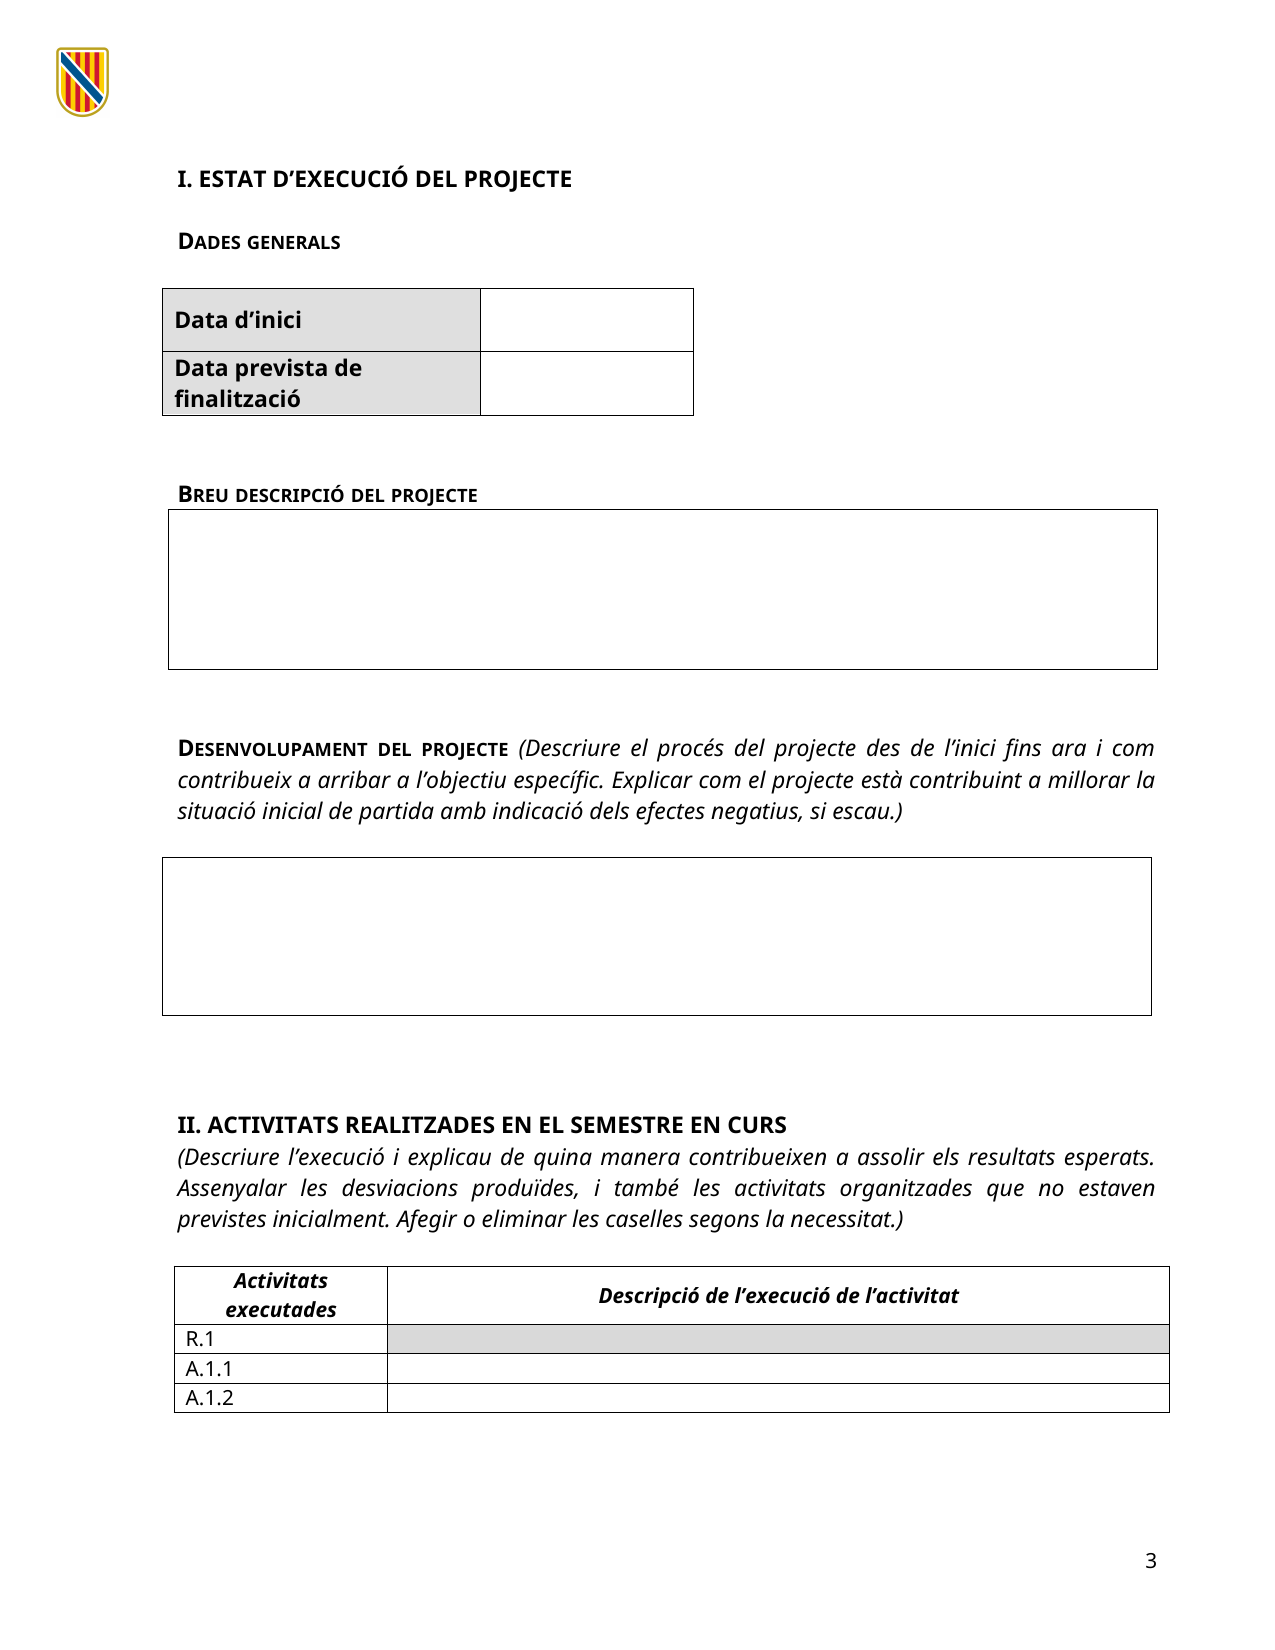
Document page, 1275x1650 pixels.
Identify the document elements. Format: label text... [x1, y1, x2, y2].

table_header Data d’inici [163, 289, 480, 351]
table_header [481, 289, 693, 351]
text Breu descripció del projecte [177, 478, 1157, 509]
text (Descriure l’execució i explicau de quina manera contribueixen a assolir els resultats esperats. Assenyalar les desviacions produïdes, i també les activitats organitzades que no estaven previstes inicialment. Afegir o eliminar les caselles segons la necessitat.) [177, 1141, 1157, 1234]
table_cell A.1.2 [175, 1384, 387, 1412]
text Dades generals [177, 225, 1157, 256]
text Desenvolupament del projecte (Descriure el procés del projecte des de l’inici fins ara i com contribueix a arribar a l’objectiu específic. Explicar com el projecte està contribuint a millorar la situació inicial de partida amb indicació dels efectes negatius, si escau.) [177, 732, 1157, 826]
text II. ACTIVITATS REALITZADES EN EL SEMESTRE EN CURS [177, 1109, 1157, 1141]
table_header Activitats executades [175, 1267, 387, 1323]
table_header [163, 858, 1151, 1014]
table_cell A.1.1 [175, 1354, 387, 1382]
table_cell [481, 352, 693, 414]
table_cell [388, 1325, 1169, 1353]
table_cell [388, 1354, 1169, 1382]
picture [55, 46, 110, 118]
table_cell [388, 1384, 1169, 1412]
table_cell R.1 [175, 1325, 387, 1353]
table_cell Data prevista de finalització [163, 352, 480, 414]
table_header Descripció de l’execució de l’activitat [388, 1267, 1169, 1323]
text I. ESTAT D’EXECUCIÓ DEL PROJECTE [177, 162, 1157, 194]
